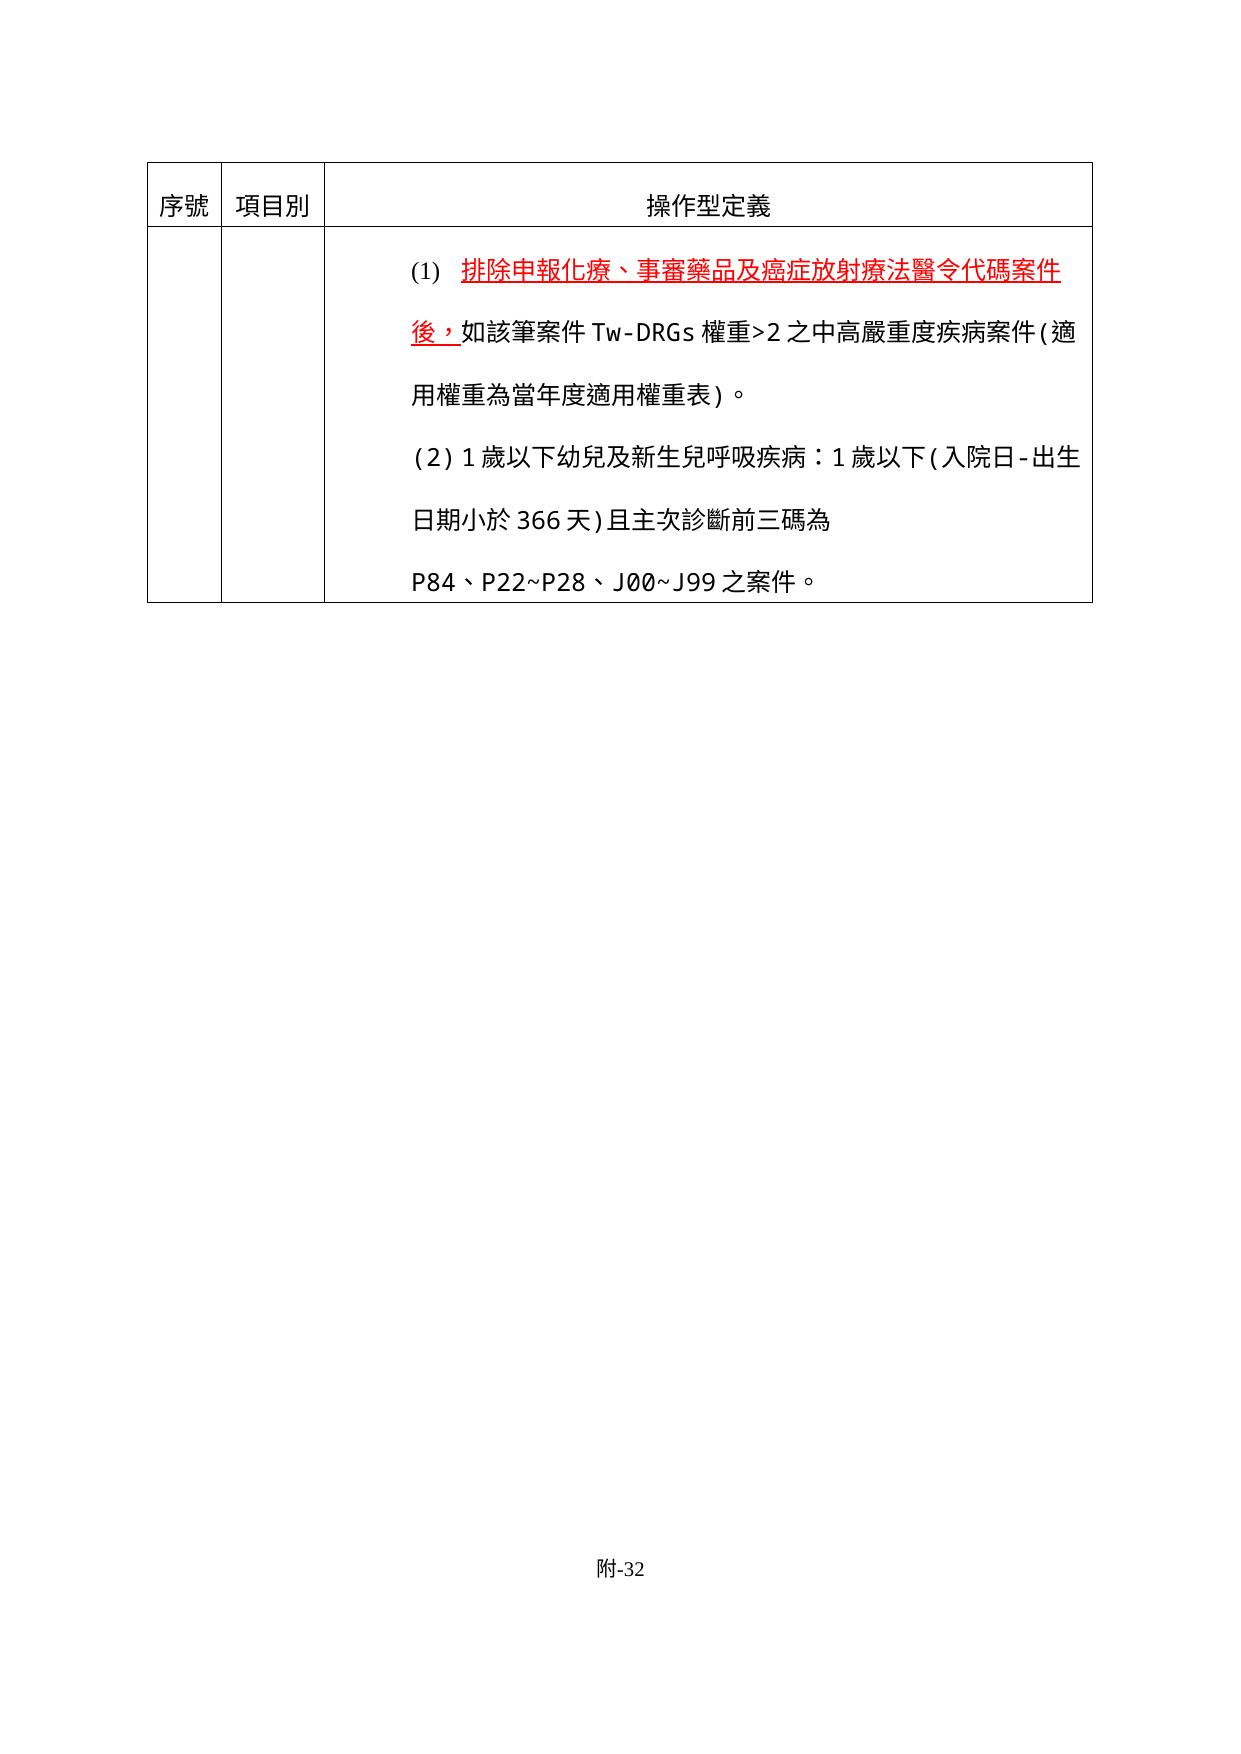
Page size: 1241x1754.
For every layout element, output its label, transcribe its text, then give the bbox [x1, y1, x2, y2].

table_cell [222, 227, 324, 602]
table_header 項目別 [222, 163, 324, 226]
table_header 序號 [148, 163, 221, 226]
table_header 操作型定義 [325, 163, 1092, 226]
table_cell [148, 227, 221, 602]
table_cell 門診：急診診察費檢傷分類第一級、急診診察費檢傷分類第二級案件之醫療費用點數(申請+部分負擔)。 住診： 排除申報化療、事審藥品及癌症放射療法醫令代碼案件後，如該筆案件Tw-DRGs權重>2之中高嚴重度疾病案件(適用權重為當年度適用權重表)。 1歲以下幼兒及新生兒呼吸疾病：1歲以下(入院日-出生日期小於366天)且主次診斷前三碼為P84、P22~P28、J00~J99之案件。 [325, 227, 1092, 602]
